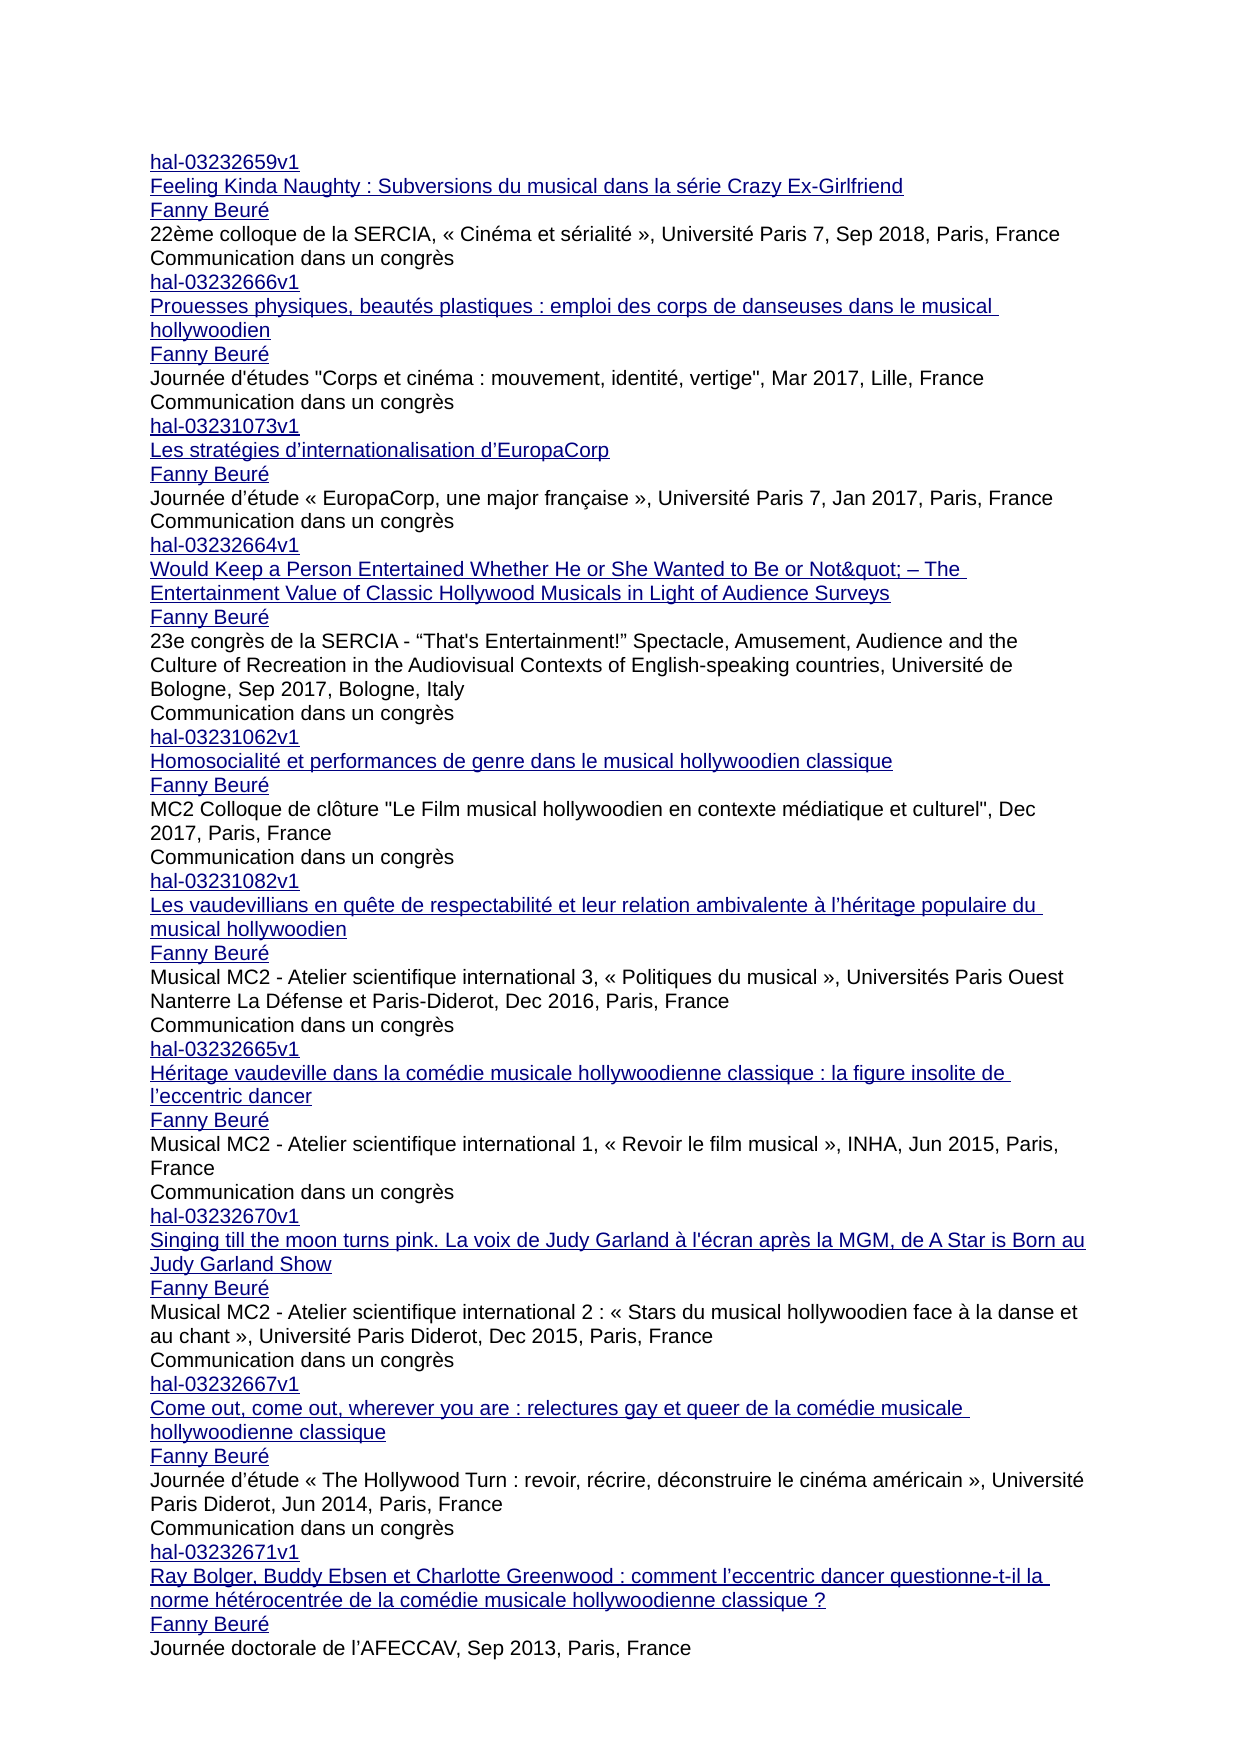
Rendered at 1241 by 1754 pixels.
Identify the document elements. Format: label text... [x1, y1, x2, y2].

table_cell Singing till the moon turns pink. La voix de Judy Garland à l'écran après la MGM, de A Star is Born au Judy Garland Show Fanny Beuré Musical MC2 - Atelier scientifique international 2 : « Stars du musical hollywoodien face à la danse et au chant », Université Paris Diderot, Dec 2015, Paris, France Communication dans un congrès hal-03232667v1 [150, 1228, 1090, 1396]
table_cell Would Keep a Person Entertained Whether He or She Wanted to Be or Not&quot; – The Entertainment Value of Classic Hollywood Musicals in Light of Audience Surveys Fanny Beuré 23e congrès de la SERCIA - “That's Entertainment!” Spectacle, Amusement, Audience and the Culture of Recreation in the Audiovisual Contexts of English-speaking countries, Université de Bologne, Sep 2017, Bologne, Italy Communication dans un congrès hal-03231062v1 [150, 557, 1090, 749]
table_cell Ray Bolger, Buddy Ebsen et Charlotte Greenwood : comment l’eccentric dancer questionne-t-il la norme hétérocentrée de la comédie musicale hollywoodienne classique ? Fanny Beuré Journée doctorale de l’AFECCAV, Sep 2013, Paris, France [150, 1564, 1090, 1659]
table_cell Héritage vaudeville dans la comédie musicale hollywoodienne classique : la figure insolite de l’eccentric dancer Fanny Beuré Musical MC2 - Atelier scientifique international 1, « Revoir le film musical », INHA, Jun 2015, Paris, France Communication dans un congrès hal-03232670v1 [150, 1060, 1090, 1228]
table_cell Feeling Kinda Naughty : Subversions du musical dans la série Crazy Ex-Girlfriend Fanny Beuré 22ème colloque de la SERCIA, « Cinéma et sérialité », Université Paris 7, Sep 2018, Paris, France Communication dans un congrès hal-03232666v1 [150, 174, 1090, 294]
table_cell Come out, come out, wherever you are : relectures gay et queer de la comédie musicale hollywoodienne classique Fanny Beuré Journée d’étude « The Hollywood Turn : revoir, récrire, déconstruire le cinéma américain », Université Paris Diderot, Jun 2014, Paris, France Communication dans un congrès hal-03232671v1 [150, 1396, 1090, 1563]
table_cell Les stratégies d’internationalisation d’EuropaCorp Fanny Beuré Journée d’étude « EuropaCorp, une major française », Université Paris 7, Jan 2017, Paris, France Communication dans un congrès hal-03232664v1 [150, 438, 1090, 557]
table_cell Les vaudevillians en quête de respectabilité et leur relation ambivalente à l’héritage populaire du musical hollywoodien Fanny Beuré Musical MC2 - Atelier scientifique international 3, « Politiques du musical », Universités Paris Ouest Nanterre La Défense et Paris-Diderot, Dec 2016, Paris, France Communication dans un congrès hal-03232665v1 [150, 893, 1090, 1060]
table_cell hal-03232659v1 [150, 150, 1090, 174]
table_cell Prouesses physiques, beautés plastiques : emploi des corps de danseuses dans le musical hollywoodien Fanny Beuré Journée d'études "Corps et cinéma : mouvement, identité, vertige", Mar 2017, Lille, France Communication dans un congrès hal-03231073v1 [150, 294, 1090, 437]
table_cell Homosocialité et performances de genre dans le musical hollywoodien classique Fanny Beuré MC2 Colloque de clôture "Le Film musical hollywoodien en contexte médiatique et culturel", Dec 2017, Paris, France Communication dans un congrès hal-03231082v1 [150, 749, 1090, 893]
